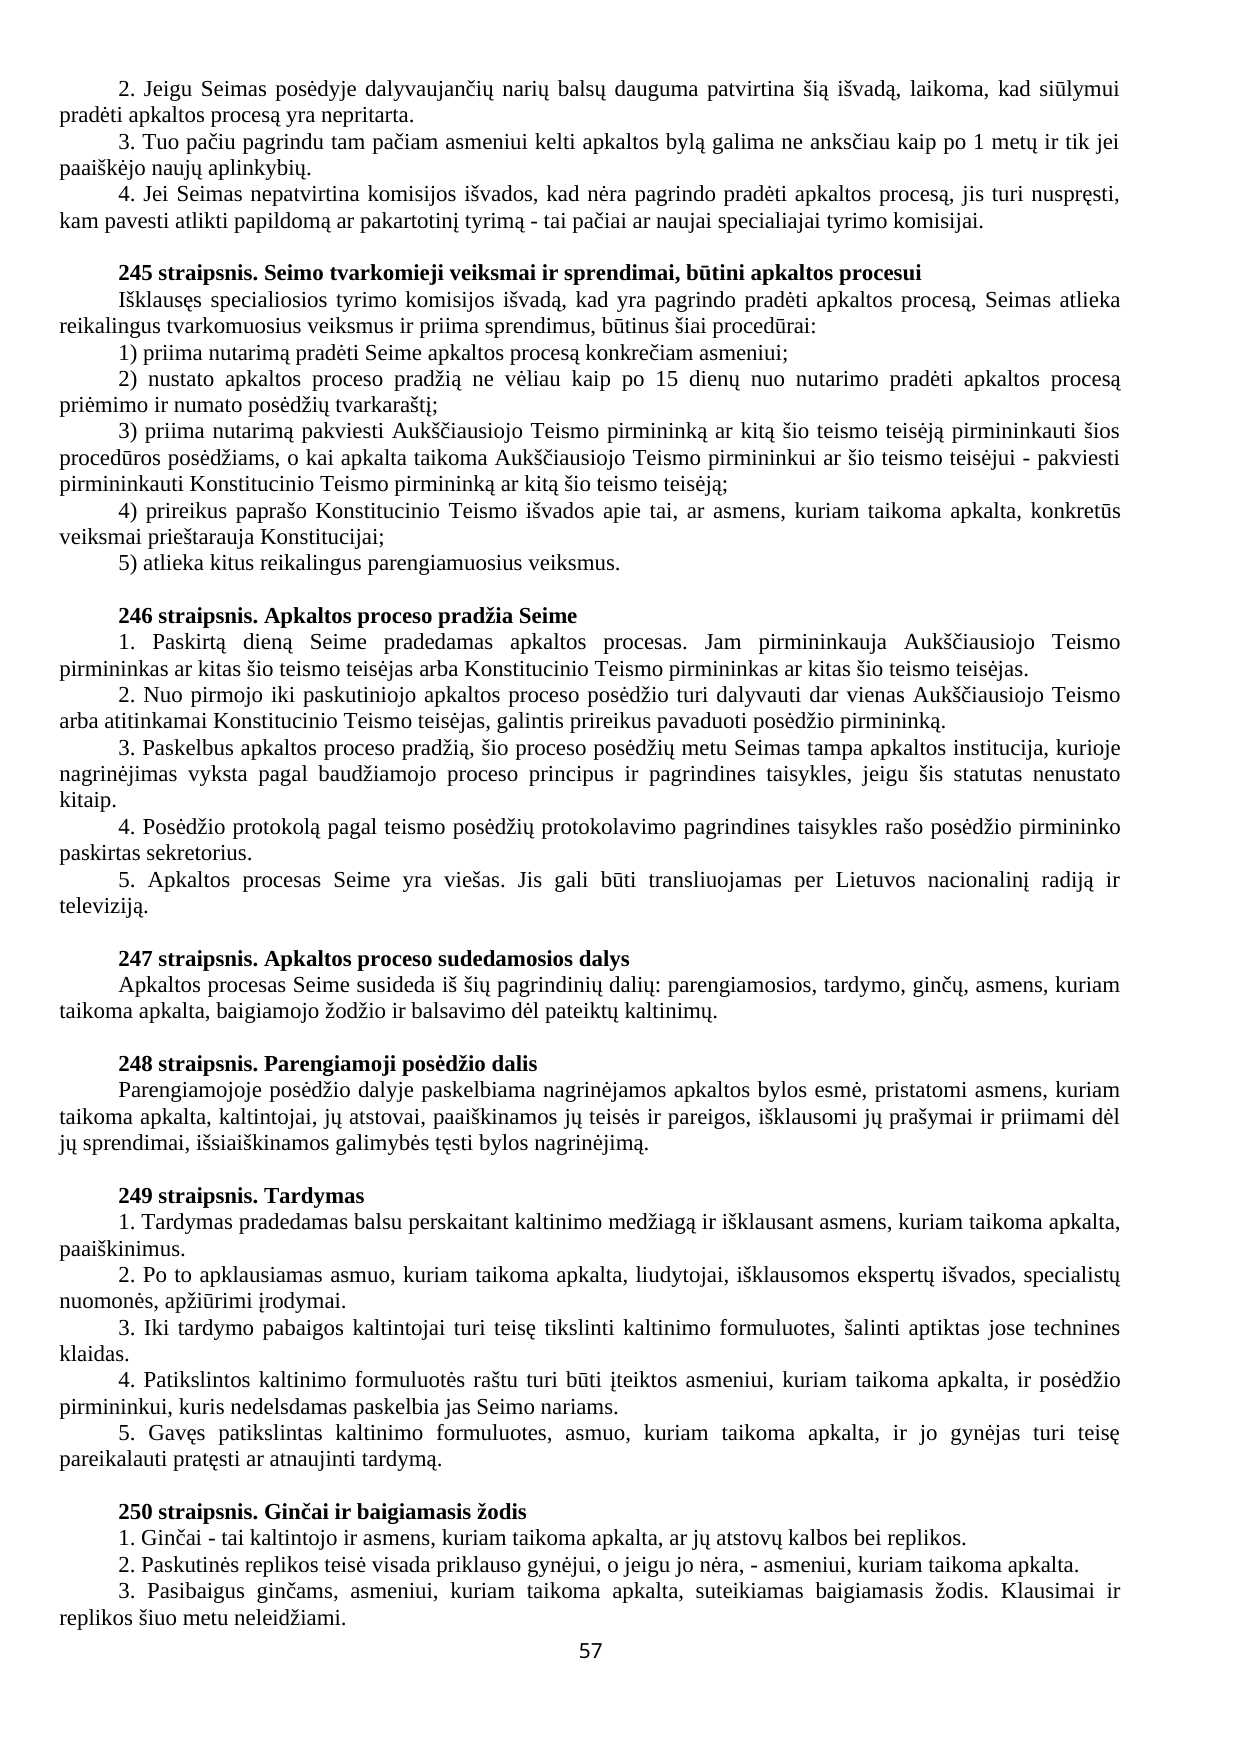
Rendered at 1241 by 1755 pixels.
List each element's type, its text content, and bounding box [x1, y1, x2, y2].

text 2. Jeigu Seimas posėdyje dalyvaujančių narių balsų dauguma patvirtina šią išvadą, laikoma, kad siūlymui pradėti apkaltos procesą yra nepritarta. [59, 75, 1122, 128]
text 3. Paskelbus apkaltos proceso pradžią, šio proceso posėdžių metu Seimas tampa apkaltos institucija, kurioje nagrinėjimas vyksta pagal baudžiamojo proceso principus ir pagrindines taisykles, jeigu šis statutas nenustato kitaip. [59, 734, 1122, 813]
text 248 straipsnis. Parengiamoji posėdžio dalis [59, 1050, 1122, 1076]
text 2) nustato apkaltos proceso pradžią ne vėliau kaip po 15 dienų nuo nutarimo pradėti apkaltos procesą priėmimo ir numato posėdžių tvarkaraštį; [59, 365, 1122, 418]
text 247 straipsnis. Apkaltos proceso sudedamosios dalys [59, 945, 1122, 971]
text 5. Gavęs patikslintas kaltinimo formuluotes, asmuo, kuriam taikoma apkalta, ir jo gynėjas turi teisę pareikalauti pratęsti ar atnaujinti tardymą. [59, 1419, 1122, 1472]
text 1. Ginčai - tai kaltintojo ir asmens, kuriam taikoma apkalta, ar jų atstovų kalbos bei replikos. [59, 1524, 1122, 1551]
text 3) priima nutarimą pakviesti Aukščiausiojo Teismo pirmininką ar kitą šio teismo teisėją pirmininkauti šios procedūros posėdžiams, o kai apkalta taikoma Aukščiausiojo Teismo pirmininkui ar šio teismo teisėjui - pakviesti pirmininkauti Konstitucinio Teismo pirmininką ar kitą šio teismo teisėją; [59, 418, 1122, 497]
text 5) atlieka kitus reikalingus parengiamuosius veiksmus. [59, 549, 1122, 576]
text 246 straipsnis. Apkaltos proceso pradžia Seime [59, 602, 1122, 628]
text 1. Tardymas pradedamas balsu perskaitant kaltinimo medžiagą ir išklausant asmens, kuriam taikoma apkalta, paaiškinimus. [59, 1208, 1122, 1261]
text 250 straipsnis. Ginčai ir baigiamasis žodis [59, 1498, 1122, 1524]
text 2. Paskutinės replikos teisė visada priklauso gynėjui, o jeigu jo nėra, - asmeniui, kuriam taikoma apkalta. [59, 1551, 1122, 1577]
text 1) priima nutarimą pradėti Seime apkaltos procesą konkrečiam asmeniui; [59, 338, 1122, 365]
text 4. Jei Seimas nepatvirtina komisijos išvados, kad nėra pagrindo pradėti apkaltos procesą, jis turi nuspręsti, kam pavesti atlikti papildomą ar pakartotinį tyrimą - tai pačiai ar naujai specialiajai tyrimo komisijai. [59, 180, 1122, 233]
text 2. Po to apklausiamas asmuo, kuriam taikoma apkalta, liudytojai, išklausomos ekspertų išvados, specialistų nuomonės, apžiūrimi įrodymai. [59, 1261, 1122, 1314]
text 4. Posėdžio protokolą pagal teismo posėdžių protokolavimo pagrindines taisykles rašo posėdžio pirmininko paskirtas sekretorius. [59, 813, 1122, 866]
text 2. Nuo pirmojo iki paskutiniojo apkaltos proceso posėdžio turi dalyvauti dar vienas Aukščiausiojo Teismo arba atitinkamai Konstitucinio Teismo teisėjas, galintis prireikus pavaduoti posėdžio pirmininką. [59, 681, 1122, 734]
text Parengiamojoje posėdžio dalyje paskelbiama nagrinėjamos apkaltos bylos esmė, pristatomi asmens, kuriam taikoma apkalta, kaltintojai, jų atstovai, paaiškinamos jų teisės ir pareigos, išklausomi jų prašymai ir priimami dėl jų sprendimai, išsiaiškinamos galimybės tęsti bylos nagrinėjimą. [59, 1076, 1122, 1156]
text 5. Apkaltos procesas Seime yra viešas. Jis gali būti transliuojamas per Lietuvos nacionalinį radiją ir televiziją. [59, 866, 1122, 918]
text 4. Patikslintos kaltinimo formuluotės raštu turi būti įteiktos asmeniui, kuriam taikoma apkalta, ir posėdžio pirmininkui, kuris nedelsdamas paskelbia jas Seimo nariams. [59, 1366, 1122, 1419]
text 4) prireikus paprašo Konstitucinio Teismo išvados apie tai, ar asmens, kuriam taikoma apkalta, konkretūs veiksmai prieštarauja Konstitucijai; [59, 497, 1122, 549]
text 245 straipsnis. Seimo tvarkomieji veiksmai ir sprendimai, būtini apkaltos procesui [118, 259, 1122, 286]
text 3. Pasibaigus ginčams, asmeniui, kuriam taikoma apkalta, suteikiamas baigiamasis žodis. Klausimai ir replikos šiuo metu neleidžiami. [59, 1577, 1122, 1630]
text 3. Iki tardymo pabaigos kaltintojai turi teisę tikslinti kaltinimo formuluotes, šalinti aptiktas jose technines klaidas. [59, 1314, 1122, 1366]
text Išklausęs specialiosios tyrimo komisijos išvadą, kad yra pagrindo pradėti apkaltos procesą, Seimas atlieka reikalingus tvarkomuosius veiksmus ir priima sprendimus, būtinus šiai procedūrai: [59, 286, 1122, 338]
text 1. Paskirtą dieną Seime pradedamas apkaltos procesas. Jam pirmininkauja Aukščiausiojo Teismo pirmininkas ar kitas šio teismo teisėjas arba Konstitucinio Teismo pirmininkas ar kitas šio teismo teisėjas. [59, 628, 1122, 681]
text Apkaltos procesas Seime susideda iš šių pagrindinių dalių: parengiamosios, tardymo, ginčų, asmens, kuriam taikoma apkalta, baigiamojo žodžio ir balsavimo dėl pateiktų kaltinimų. [59, 971, 1122, 1024]
text 3. Tuo pačiu pagrindu tam pačiam asmeniui kelti apkaltos bylą galima ne anksčiau kaip po 1 metų ir tik jei paaiškėjo naujų aplinkybių. [59, 128, 1122, 180]
text 249 straipsnis. Tardymas [59, 1182, 1122, 1208]
